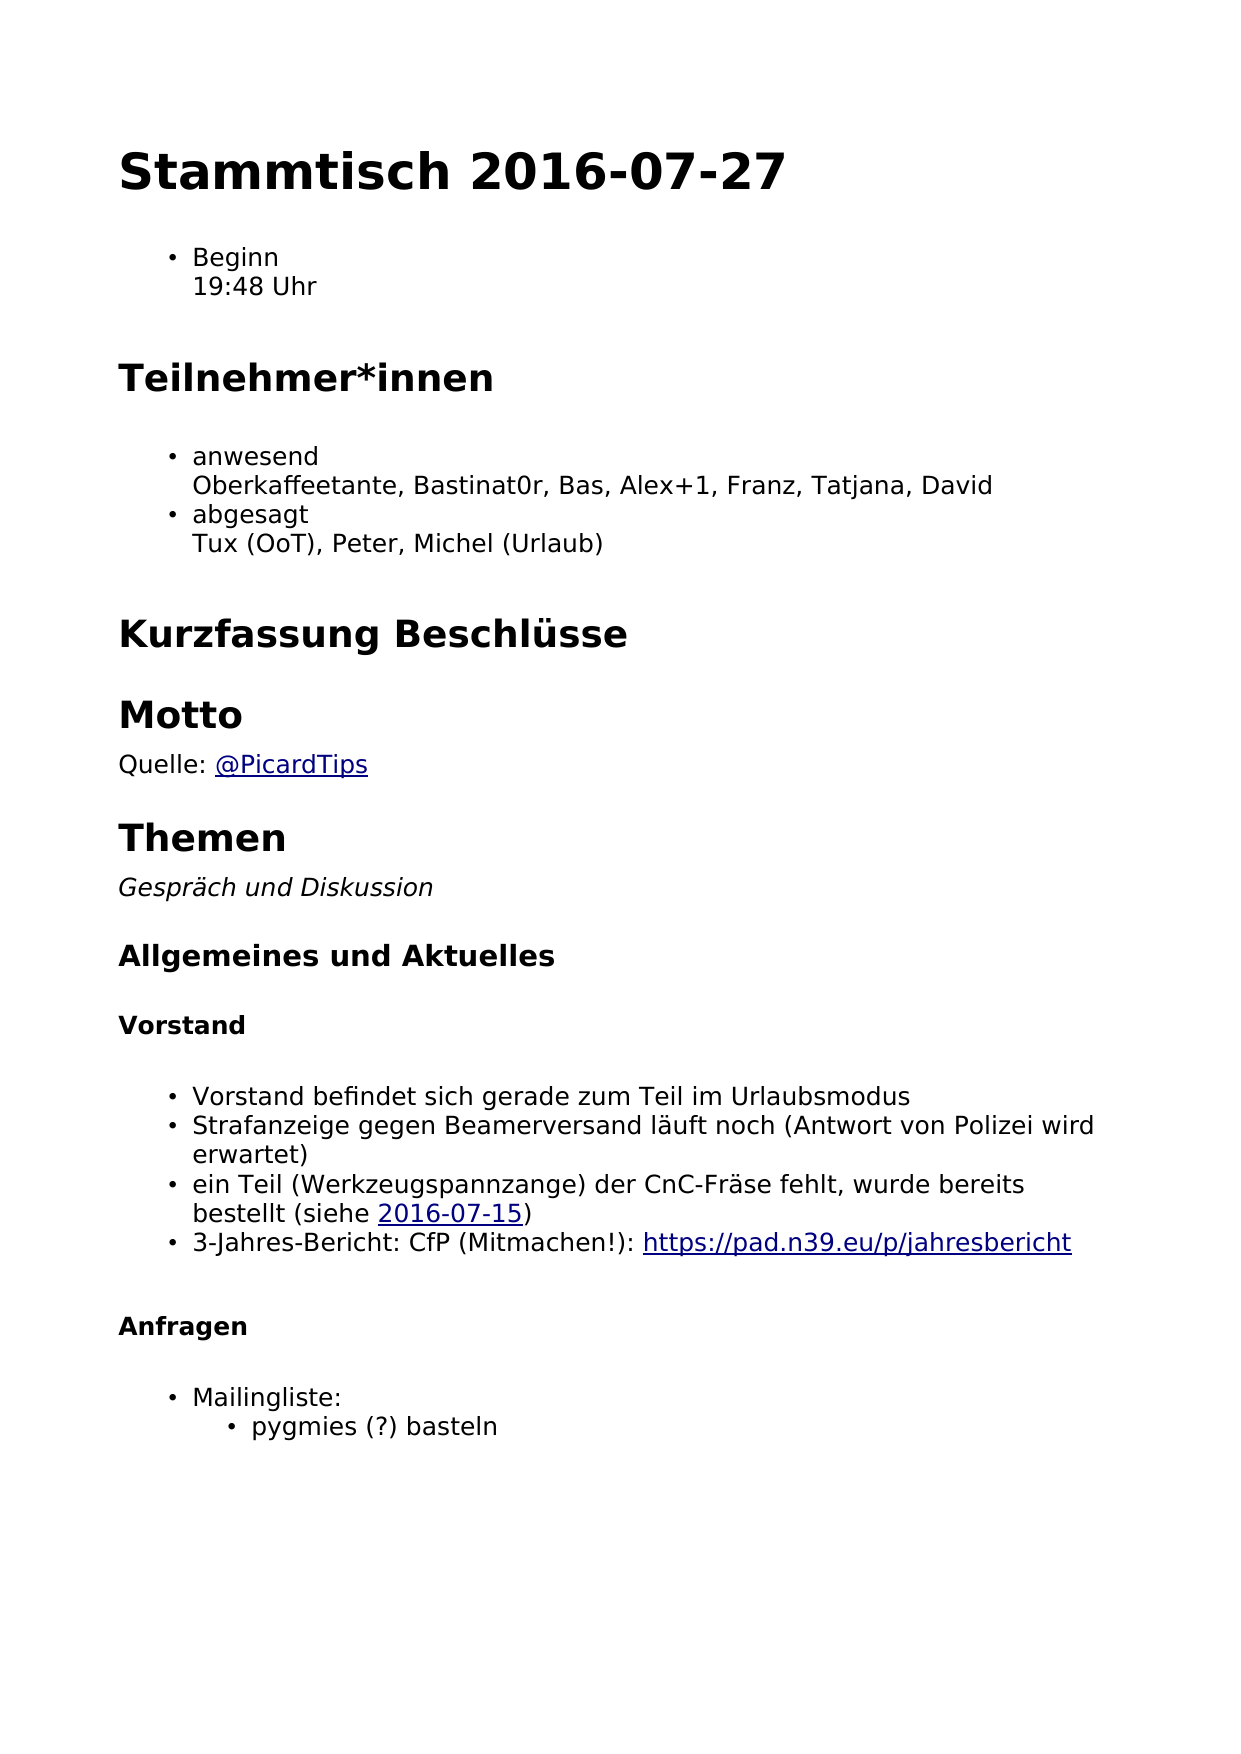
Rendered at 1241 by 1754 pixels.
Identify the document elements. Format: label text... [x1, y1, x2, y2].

subtitle Teilnehmer*innen [118, 356, 1122, 400]
list abgesagt [177, 500, 1122, 529]
subtitle Kurzfassung Beschlüsse [118, 613, 1122, 657]
subtitle Themen [118, 817, 1122, 861]
list Strafanzeige gegen Beamerversand läuft noch (Antwort von Polizei wird erwartet) [177, 1111, 1122, 1170]
subtitle Anfragen [118, 1312, 1122, 1341]
list Mailingliste: [177, 1383, 1122, 1412]
subtitle Motto [118, 694, 1122, 738]
text Gespräch und Diskussion [118, 873, 1122, 902]
subtitle Allgemeines und Aktuelles [118, 940, 1122, 974]
list 19:48 Uhr [177, 272, 1122, 302]
list Tux (OoT), Peter, Michel (Urlaub) [177, 529, 1122, 558]
text Quelle: @PicardTips [118, 750, 1122, 779]
list anwesend [177, 442, 1122, 471]
list Vorstand befindet sich gerade zum Teil im Urlaubsmodus [177, 1082, 1122, 1111]
list ein Teil (Werkzeugspannzange) der CnC-Fräse fehlt, wurde bereits bestellt (siehe 2016-07-15) [177, 1170, 1122, 1228]
subtitle Vorstand [118, 1011, 1122, 1040]
subtitle Stammtisch 2016-07-27 [118, 143, 1122, 201]
list pygmies (?) basteln [236, 1412, 1122, 1441]
list 3-Jahres-Bericht: CfP (Mitmachen!): https://pad.n39.eu/p/jahresbericht [177, 1228, 1122, 1257]
list Beginn [177, 243, 1122, 272]
list Oberkaffeetante, Bastinat0r, Bas, Alex+1, Franz, Tatjana, David [177, 471, 1122, 500]
